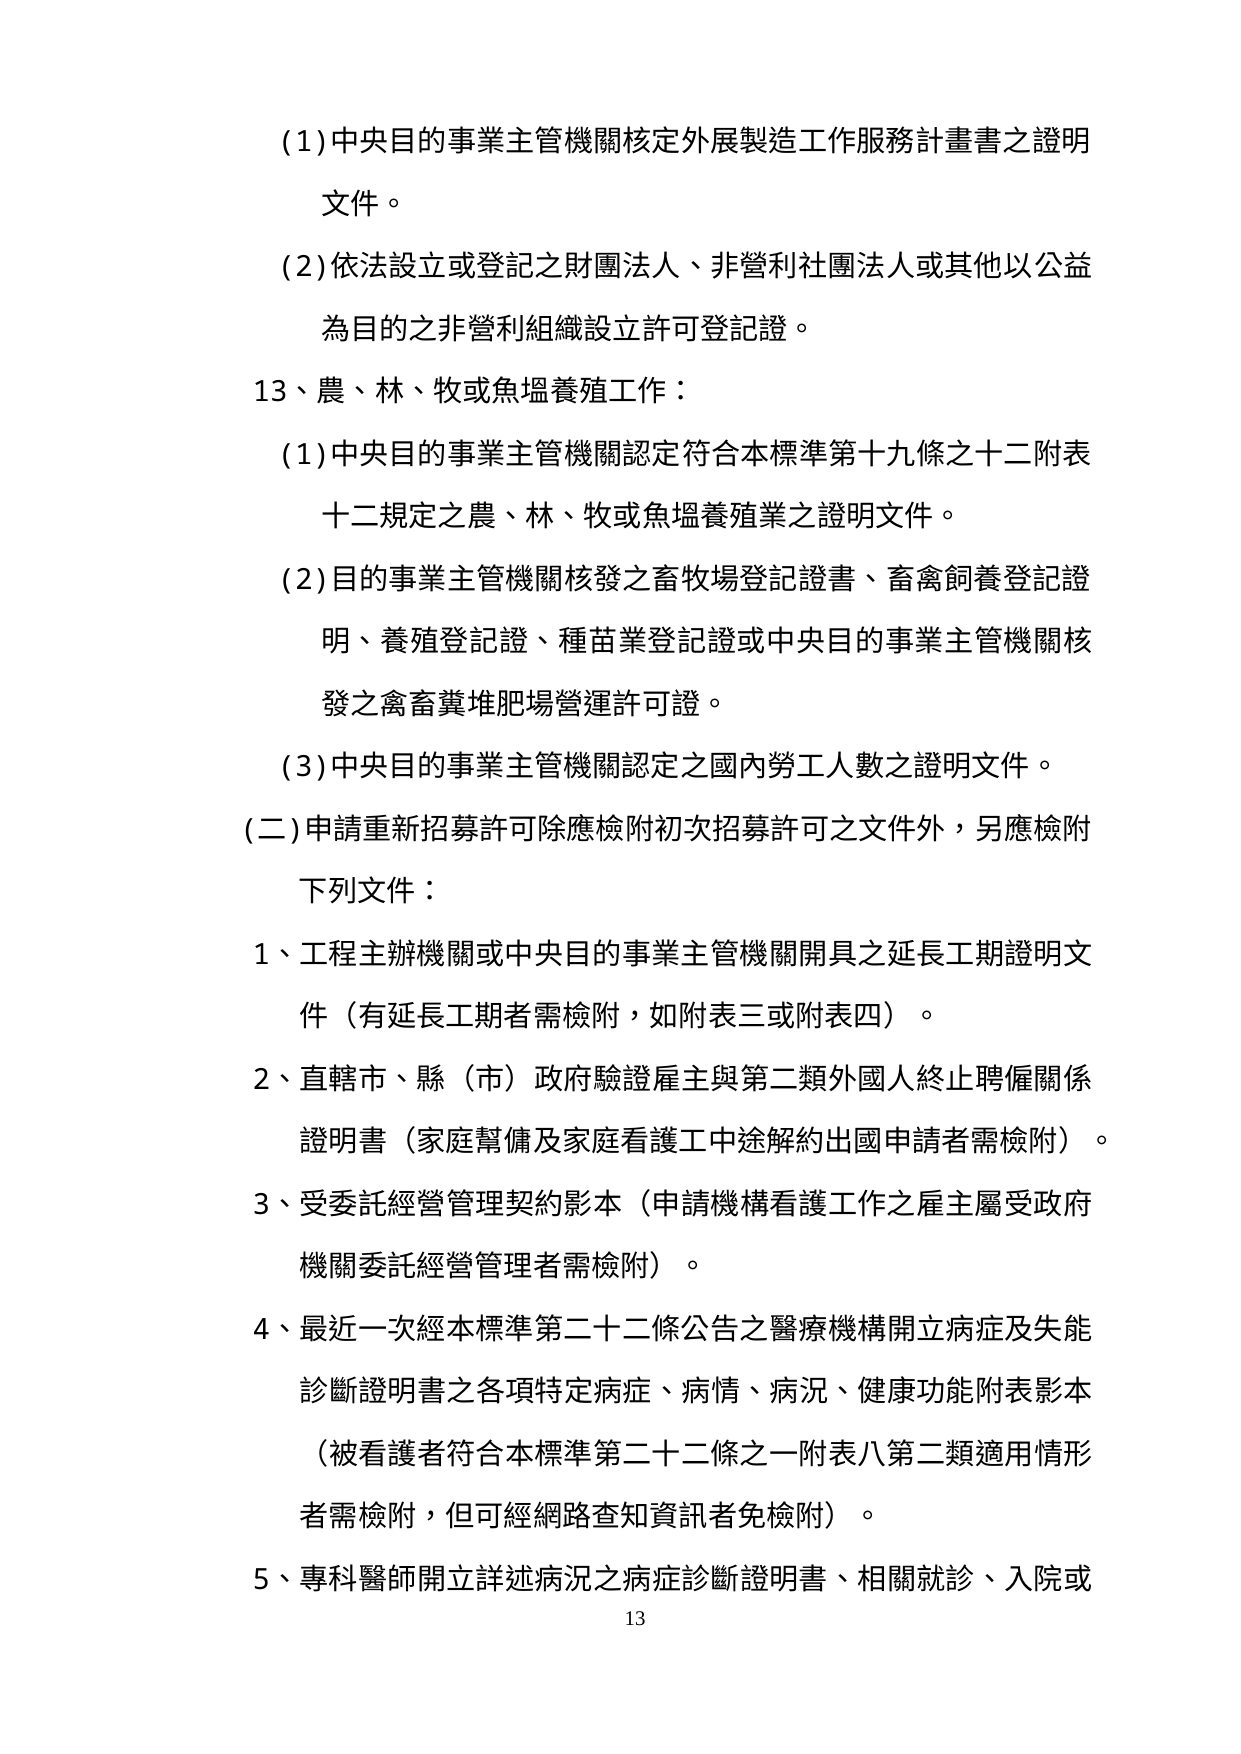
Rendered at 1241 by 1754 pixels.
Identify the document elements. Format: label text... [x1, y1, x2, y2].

text (2)依法設立或登記之財團法人、非營利社團法人或其他以公益為目的之非營利組織設立許可登記證。 [277, 222, 1092, 347]
text 2、直轄市、縣（市）政府驗證雇主與第二類外國人終止聘僱關係證明書（家庭幫傭及家庭看護工中途解約出國申請者需檢附）。 [252, 1035, 1092, 1160]
text 13、農、林、牧或魚塭養殖工作： [252, 347, 1092, 410]
text 3、受委託經營管理契約影本（申請機構看護工作之雇主屬受政府機關委託經營管理者需檢附）。 [252, 1160, 1092, 1285]
text 5、專科醫師開立詳述病況之病症診斷證明書、相關就診、入院或出院摘要文件正本（被看護者符合本標準第二十二條之一附表八第三類適用情形者需檢附。但可經網路查知資訊者免檢附）。 [252, 1535, 1092, 1597]
text (2)目的事業主管機關核發之畜牧場登記證書、畜禽飼養登記證明、養殖登記證、種苗業登記證或中央目的事業主管機關核發之禽畜糞堆肥場營運許可證。 [277, 535, 1092, 722]
text (1)中央目的事業主管機關認定符合本標準第十九條之十二附表十二規定之農、林、牧或魚塭養殖業之證明文件。 [277, 410, 1092, 535]
text (3)中央目的事業主管機關認定之國內勞工人數之證明文件。 [277, 722, 1092, 785]
text (1)中央目的事業主管機關核定外展製造工作服務計畫書之證明文件。 [277, 97, 1092, 222]
text 4、最近一次經本標準第二十二條公告之醫療機構開立病症及失能診斷證明書之各項特定病症、病情、病況、健康功能附表影本（被看護者符合本標準第二十二條之一附表八第二類適用情形者需檢附，但可經網路查知資訊者免檢附）。 [252, 1285, 1092, 1535]
text (二)申請重新招募許可除應檢附初次招募許可之文件外，另應檢附下列文件： [240, 785, 1092, 910]
text 1、工程主辦機關或中央目的事業主管機關開具之延長工期證明文件（有延長工期者需檢附，如附表三或附表四）。 [252, 910, 1092, 1035]
